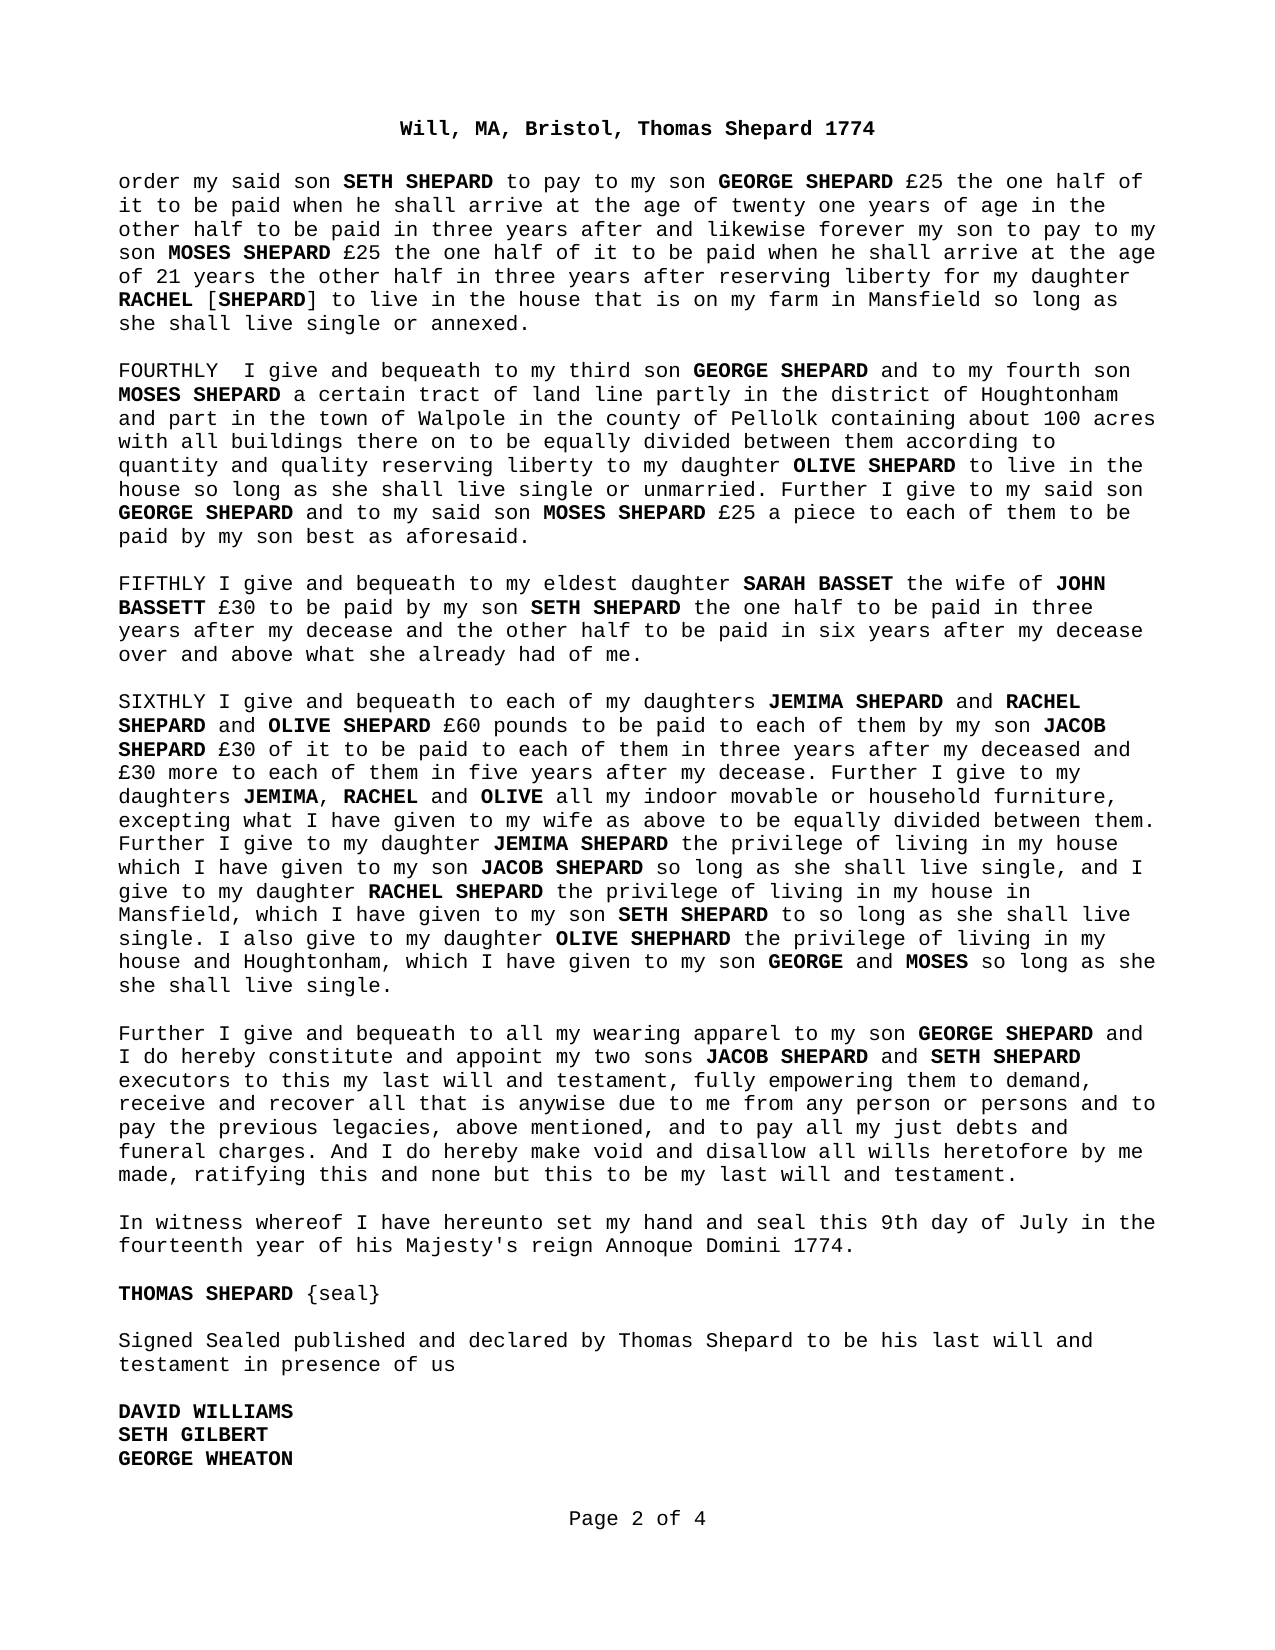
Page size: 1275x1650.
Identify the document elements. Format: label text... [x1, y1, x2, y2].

text FIFTHLY I give and bequeath to my eldest daughter Sarah Basset the wife of John Bassett £30 to be paid by my son Seth Shepard the one half to be paid in three years after my decease and the other half to be paid in six years after my decease over and above what she already had of me. [118, 573, 1157, 668]
text Seth Gilbert [118, 1424, 1157, 1448]
text FOURTHLY I give and bequeath to my third son George Shepard and to my fourth son Moses Shepard a certain tract of land line partly in the district of Houghtonham and part in the town of Walpole in the county of Pellolk containing about 100 acres with all buildings there on to be equally divided between them according to quantity and quality reserving liberty to my daughter Olive Shepard to live in the house so long as she shall live single or unmarried. Further I give to my said son George Shepard and to my said son Moses Shepard £25 a piece to each of them to be paid by my son best as aforesaid. [118, 360, 1157, 549]
text Thomas Shepard {seal} [118, 1283, 1157, 1306]
text In witness whereof I have hereunto set my hand and seal this 9th day of July in the fourteenth year of his Majesty's reign Annoque Domini 1774. [118, 1212, 1157, 1259]
text SIXTHLY I give and bequeath to each of my daughters Jemima Shepard and Rachel Shepard and OLIVE Shepard £60 pounds to be paid to each of them by my son Jacob Shepard £30 of it to be paid to each of them in three years after my deceased and £30 more to each of them in five years after my decease. Further I give to my daughters JEMIMA, Rachel and OLIVE all my indoor movable or household furniture, excepting what I have given to my wife as above to be equally divided between them. Further I give to my daughter Jemima Shepard the privilege of living in my house which I have given to my son Jacob Shepard so long as she shall live single, and I give to my daughter Rachel Shepard the privilege of living in my house in Mansfield, which I have given to my son Seth Shepard to so long as she shall live single. I also give to my daughter OLIVE Shephard the privilege of living in my house and Houghtonham, which I have given to my son George and MOSES so long as she she shall live single. [118, 691, 1157, 999]
text Further I give and bequeath to all my wearing apparel to my son George Shepard and I do hereby constitute and appoint my two sons Jacob Shepard and Seth Shepard executors to this my last will and testament, fully empowering them to demand, receive and recover all that is anywise due to me from any person or persons and to pay the previous legacies, above mentioned, and to pay all my just debts and funeral charges. And I do hereby make void and disallow all wills heretofore by me made, ratifying this and none but this to be my last will and testament. [118, 1022, 1157, 1188]
text Signed Sealed published and declared by Thomas Shepard to be his last will and testament in presence of us [118, 1330, 1157, 1377]
text David Williams [118, 1401, 1157, 1424]
text George Wheaton [118, 1448, 1157, 1472]
text order my said son Seth Shepard to pay to my son George Shepard £25 the one half of it to be paid when he shall arrive at the age of twenty one years of age in the other half to be paid in three years after and likewise forever my son to pay to my son Moses Shepard £25 the one half of it to be paid when he shall arrive at the age of 21 years the other half in three years after reserving liberty for my daughter Rachel [Shepard] to live in the house that is on my farm in Mansfield so long as she shall live single or annexed. [118, 171, 1157, 337]
